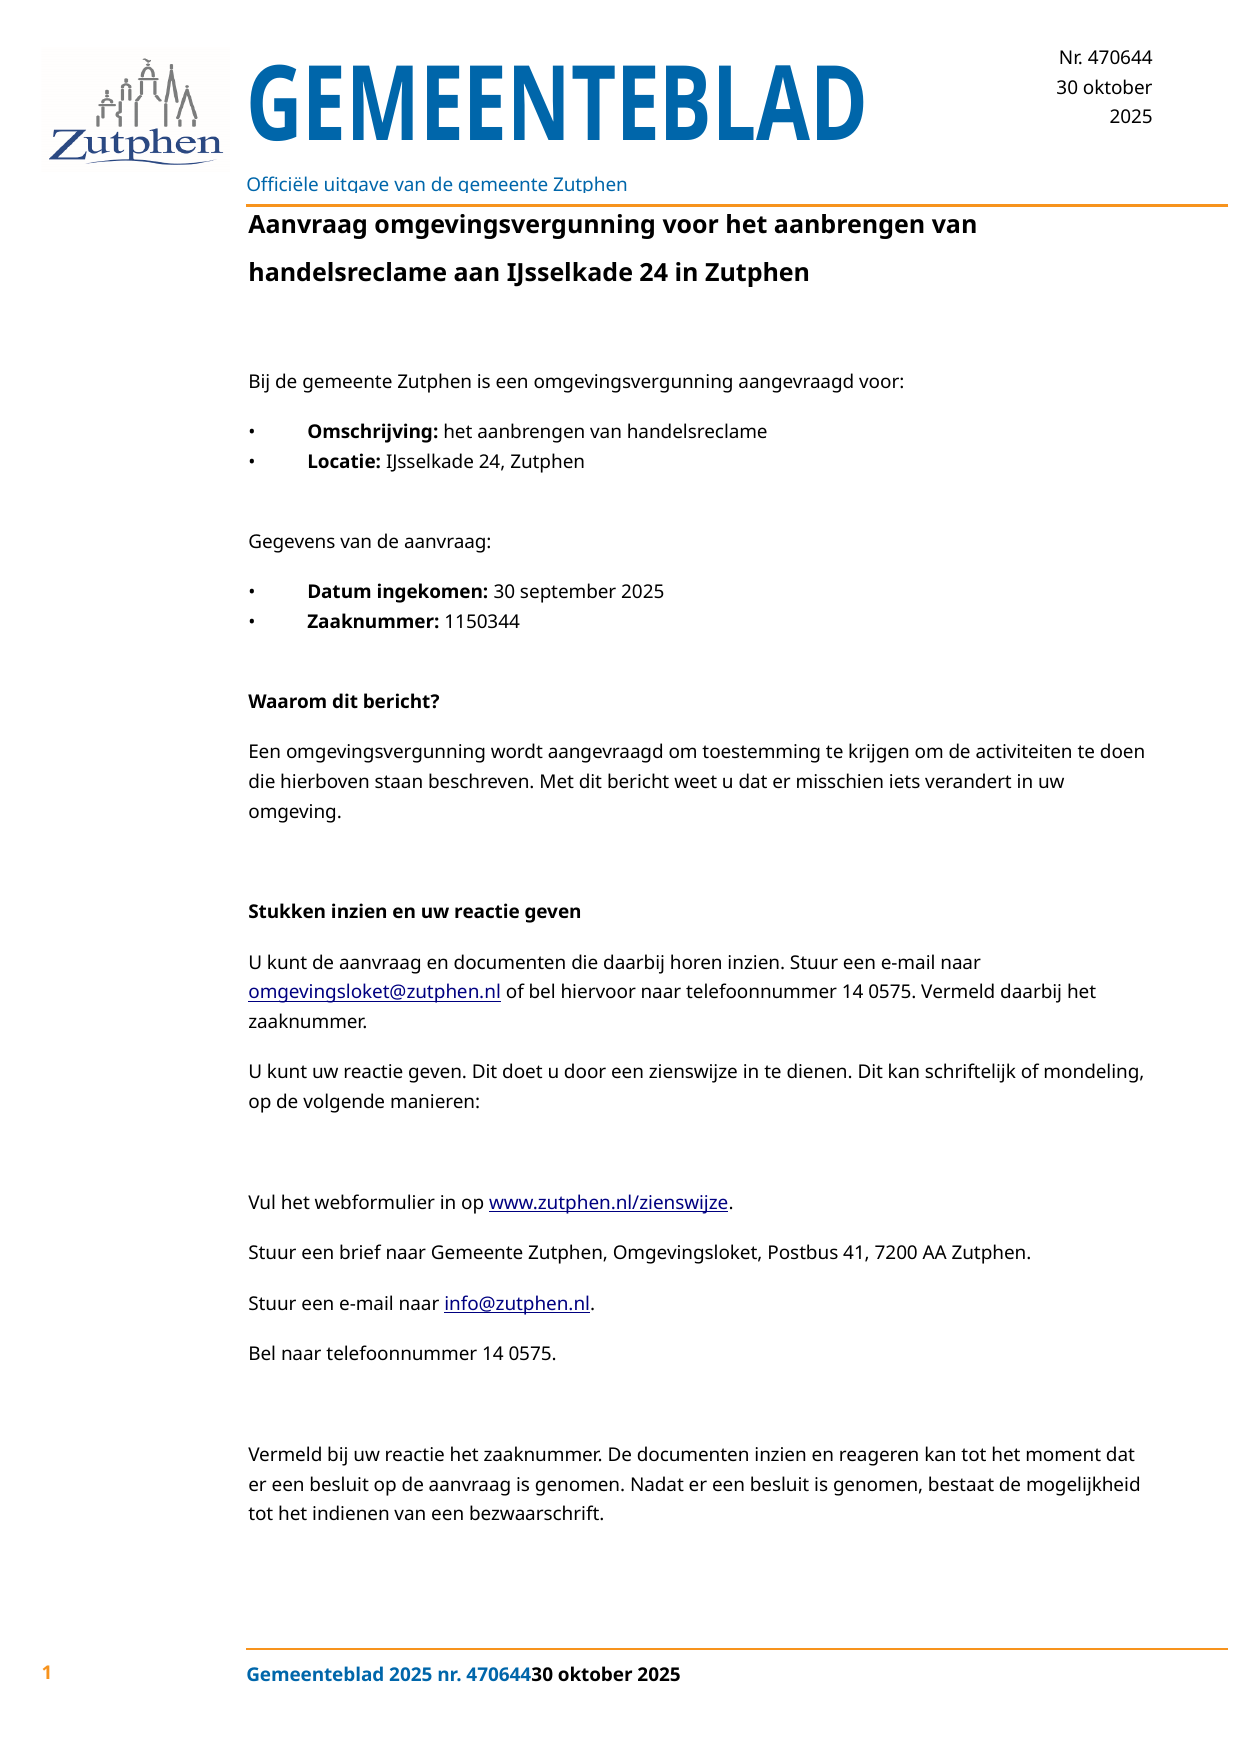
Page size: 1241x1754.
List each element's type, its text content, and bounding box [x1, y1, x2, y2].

text Stuur een e-mail naar info@zutphen.nl. [248, 1290, 1152, 1316]
list Datum ingekomen: 30 september 2025 [248, 579, 1152, 604]
text U kunt uw reactie geven. Dit doet u door een zienswijze in te dienen. Dit kan schriftelijk of mondeling, op de volgende manieren: [248, 1059, 1152, 1114]
picture [41, 47, 231, 172]
text Een omgevingsvergunning wordt aangevraagd om toestemming te krijgen om de activiteiten te doen die hierboven staan beschreven. Met dit bericht weet u dat er misschien iets verandert in uw omgeving. [248, 739, 1152, 824]
text Bel naar telefoonnummer 14 0575. [248, 1340, 1152, 1366]
text U kunt de aanvraag en documenten die daarbij horen inzien. Stuur een e-mail naar omgevingsloket@zutphen.nl of bel hiervoor naar telefoonnummer 14 0575. Vermeld daarbij het zaaknummer. [248, 949, 1152, 1034]
text Vermeld bij uw reactie het zaaknummer. De documenten inzien en reageren kan tot het moment dat er een besluit op de aanvraag is genomen. Nadat er een besluit is genomen, bestaat de mogelijkheid tot het indienen van een bezwaarschrift. [248, 1441, 1152, 1526]
text Vul het webformulier in op www.zutphen.nl/zienswijze. [248, 1189, 1152, 1215]
text Aanvraag omgevingsvergunning voor het aanbrengen van handelsreclame aan IJsselkade 24 in Zutphen [248, 207, 1152, 288]
text Stukken inzien en uw reactie geven [248, 899, 1152, 924]
text Stuur een brief naar Gemeente Zutphen, Omgevingsloket, Postbus 41, 7200 AA Zutphen. [248, 1239, 1152, 1265]
text Waarom dit bericht? [248, 688, 1152, 714]
list Omschrijving: het aanbrengen van handelsreclame [248, 419, 1152, 444]
text Gegevens van de aanvraag: [248, 528, 1152, 554]
list Locatie: IJsselkade 24, Zutphen [248, 448, 1152, 474]
list Zaaknummer: 1150344 [248, 608, 1152, 634]
text Bij de gemeente Zutphen is een omgevingsvergunning aangevraagd voor: [248, 368, 1152, 394]
